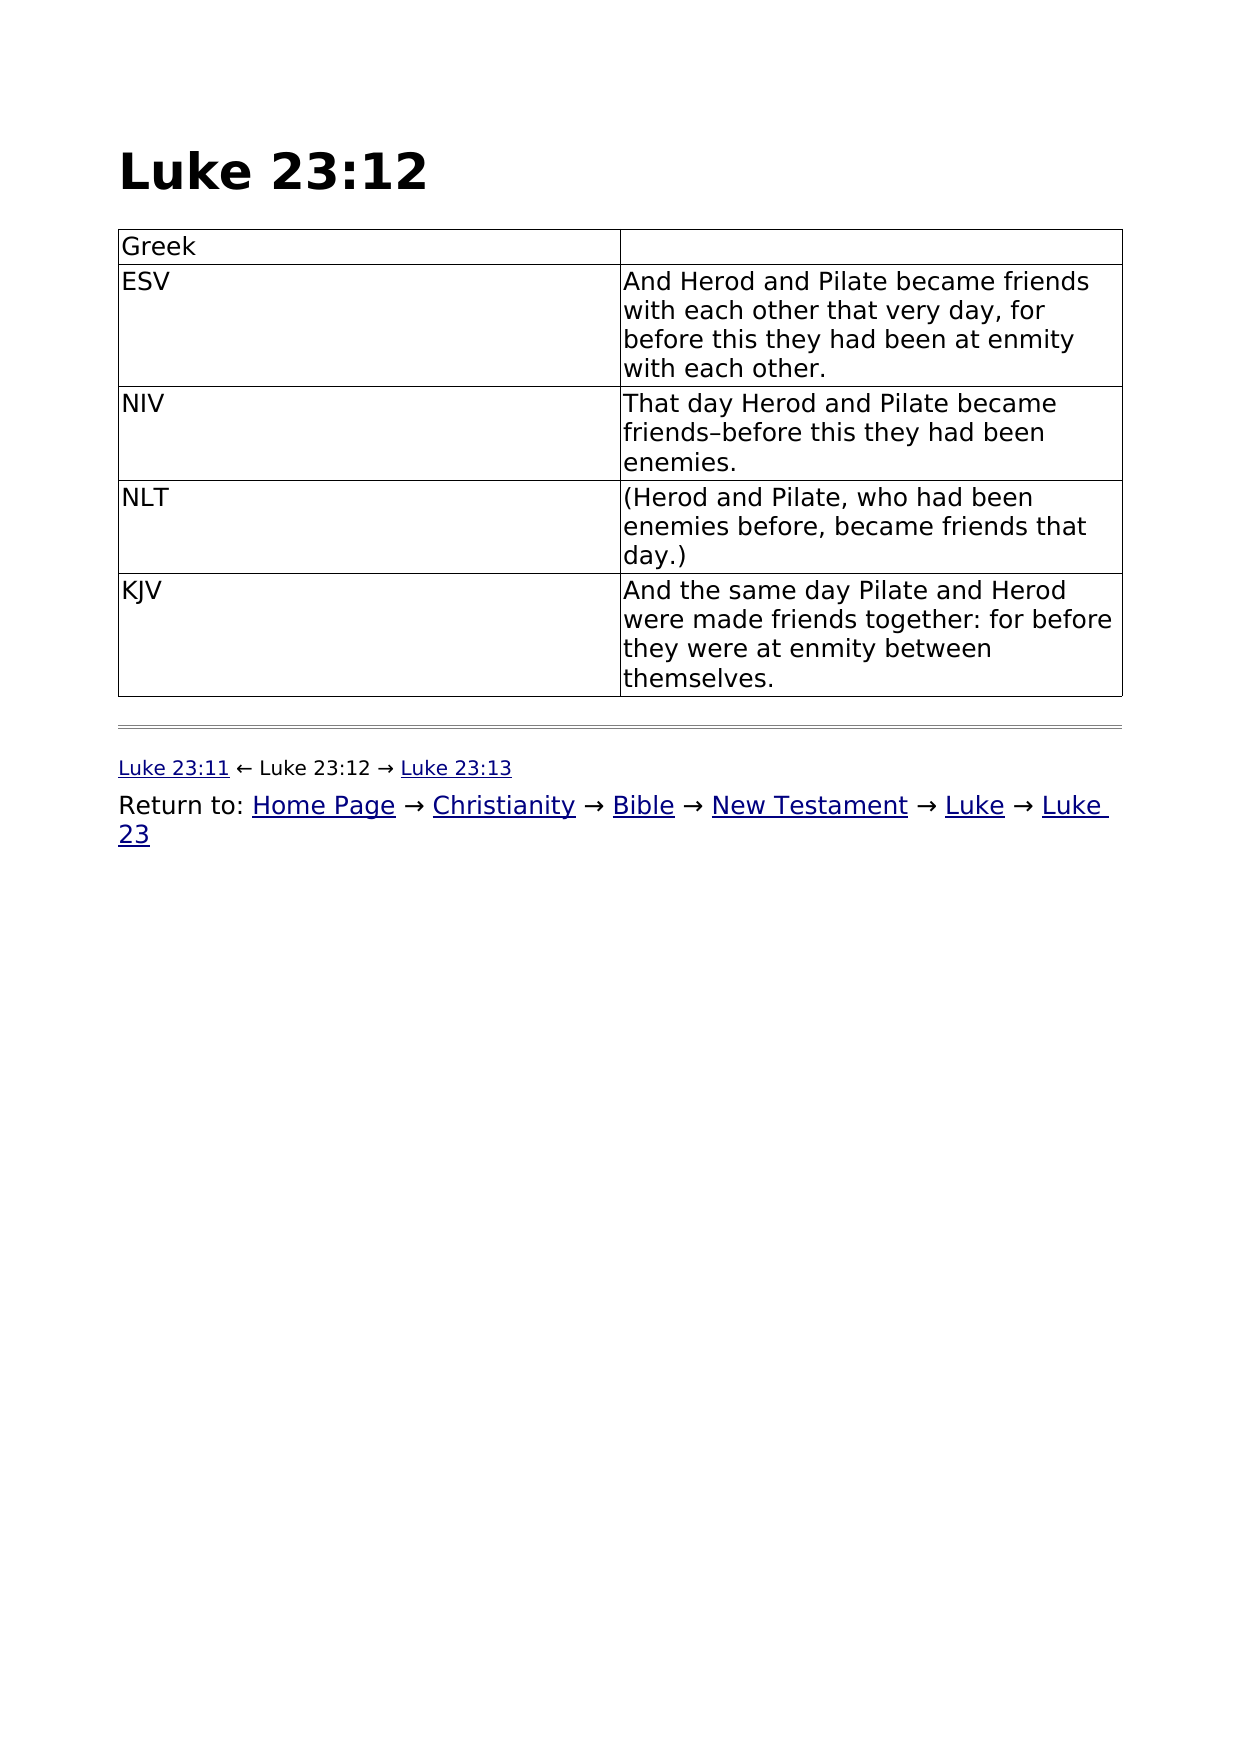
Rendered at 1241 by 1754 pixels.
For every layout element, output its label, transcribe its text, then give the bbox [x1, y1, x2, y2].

table_header [621, 230, 1122, 264]
table_header Greek [119, 230, 620, 264]
table_cell That day Herod and Pilate became friends–before this they had been enemies. [621, 387, 1122, 480]
text Luke 23:11 ← Luke 23:12 → Luke 23:13 [118, 757, 1122, 791]
table_cell ESV [119, 265, 620, 386]
table_cell And Herod and Pilate became friends with each other that very day, for before this they had been at enmity with each other. [621, 265, 1122, 386]
subtitle Luke 23:12 [118, 143, 1122, 201]
table_cell NIV [119, 387, 620, 480]
text Return to: Home Page → Christianity → Bible → New Testament → Luke → Luke 23 [118, 791, 1122, 849]
table_cell And the same day Pilate and Herod were made friends together: for before they were at enmity between themselves. [621, 574, 1122, 696]
table_cell KJV [119, 574, 620, 696]
table_cell NLT [119, 481, 620, 573]
table_cell (Herod and Pilate, who had been enemies before, became friends that day.) [621, 481, 1122, 573]
